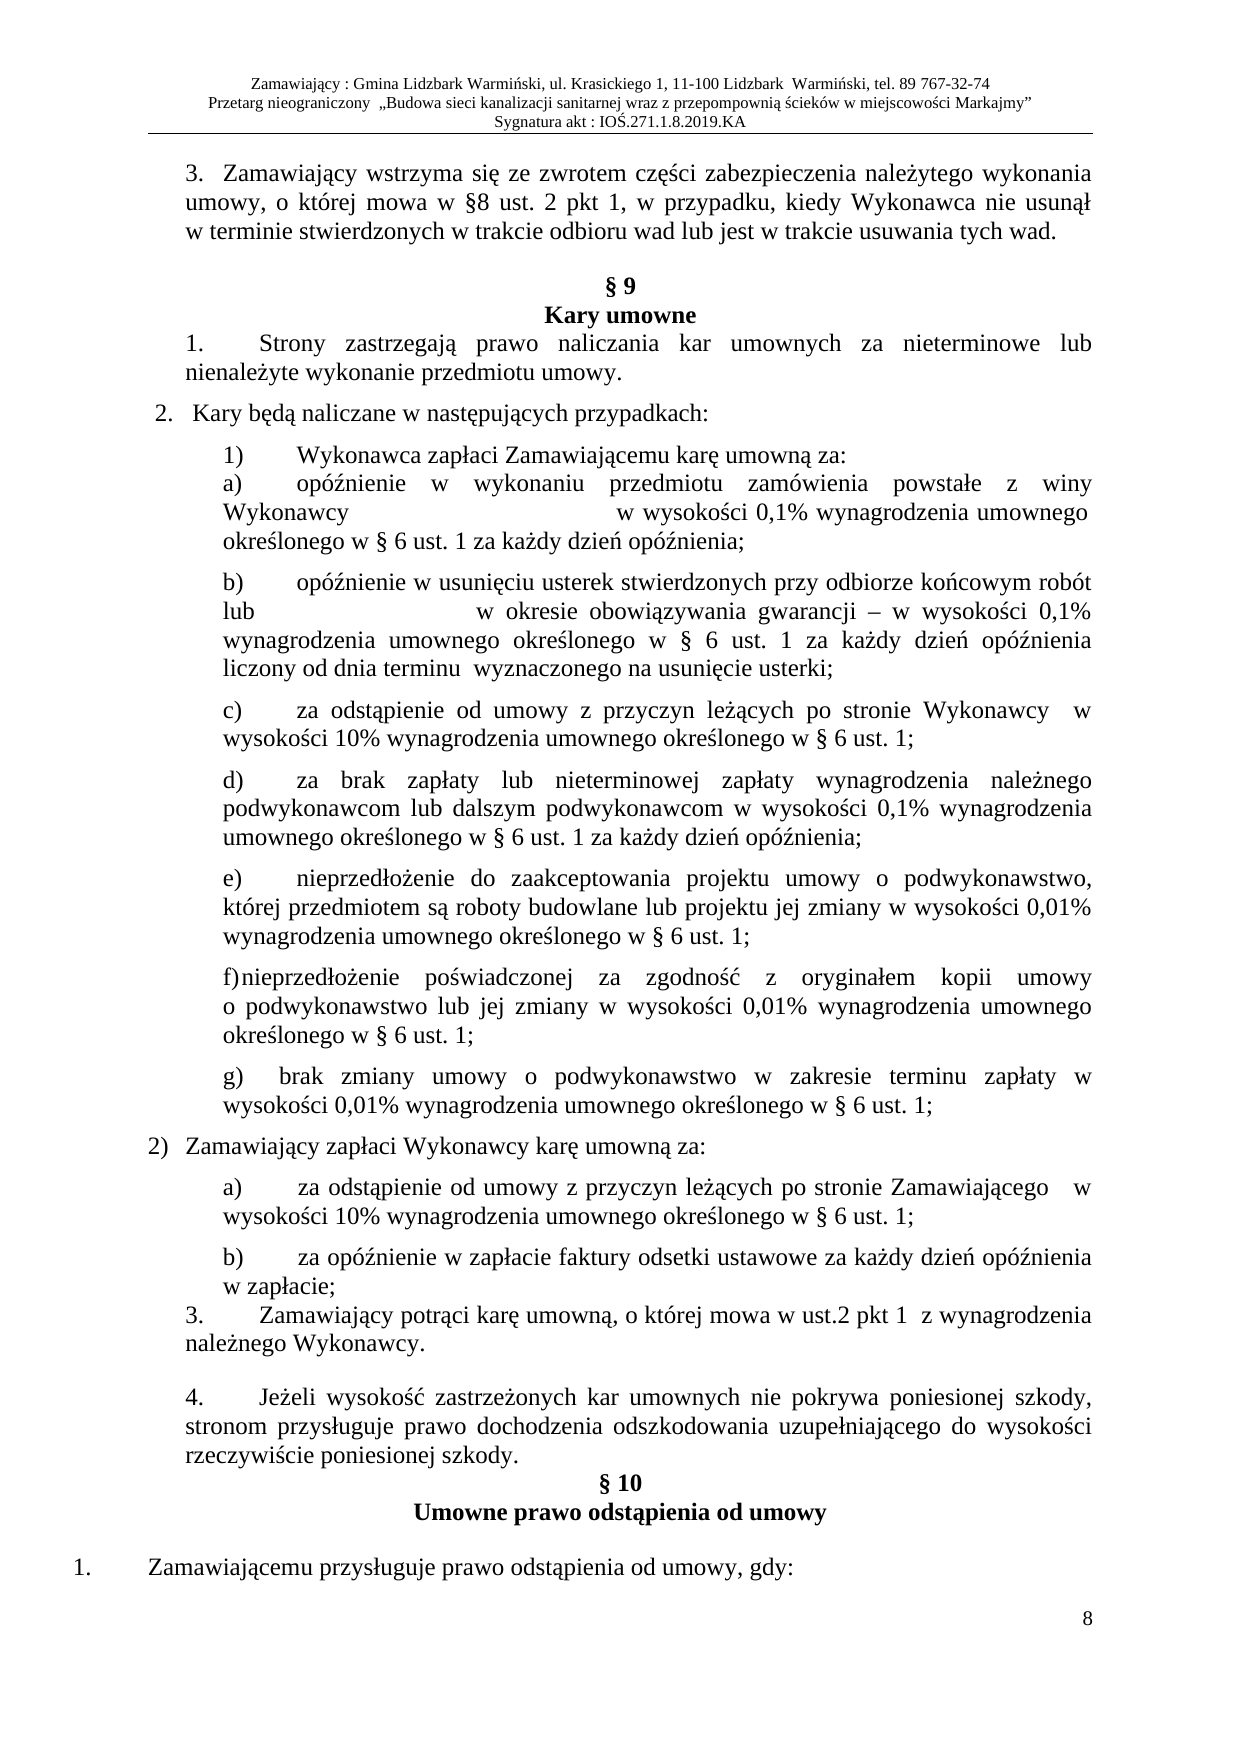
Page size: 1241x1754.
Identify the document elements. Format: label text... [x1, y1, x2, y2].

list nieprzedłożenie do zaakceptowania projektu umowy o podwykonawstwo, której przedmiotem są roboty budowlane lub projektu jej zmiany w wysokości 0,01% wynagrodzenia umownego określonego w § 6 ust. 1; [223, 863, 1093, 950]
list opóźnienie w usunięciu usterek stwierdzonych przy odbiorze końcowym robót lub w okresie obowiązywania gwarancji – w wysokości 0,1% wynagrodzenia umownego określonego w § 6 ust. 1 za każdy dzień opóźnienia liczony od dnia terminu wyznaczonego na usunięcie usterki; [223, 567, 1093, 682]
text § 9 [148, 271, 1093, 300]
list Jeżeli wysokość zastrzeżonych kar umownych nie pokrywa poniesionej szkody, stronom przysługuje prawo dochodzenia odszkodowania uzupełniającego do wysokości rzeczywiście poniesionej szkody. [185, 1382, 1093, 1468]
text Kary umowne [148, 300, 1093, 328]
list Zamawiający potrąci karę umowną, o której mowa w ust.2 pkt 1 z wynagrodzenia należnego Wykonawcy. [185, 1300, 1093, 1357]
list Zamawiający wstrzyma się ze zwrotem części zabezpieczenia należytego wykonania umowy, o której mowa w §8 ust. 2 pkt 1, w przypadku, kiedy Wykonawca nie usunął w terminie stwierdzonych w trakcie odbioru wad lub jest w trakcie usuwania tych wad. [185, 158, 1093, 245]
text Umowne prawo odstąpienia od umowy [148, 1497, 1093, 1526]
list za opóźnienie w zapłacie faktury odsetki ustawowe za każdy dzień opóźnienia w zapłacie; [223, 1242, 1093, 1300]
list Zamawiającemu przysługuje prawo odstąpienia od umowy, gdy: [73, 1552, 1093, 1581]
list Zamawiający zapłaci Wykonawcy karę umowną za: [148, 1131, 1093, 1160]
list brak zmiany umowy o podwykonawstwo w zakresie terminu zapłaty w wysokości 0,01% wynagrodzenia umownego określonego w § 6 ust. 1; [223, 1061, 1093, 1118]
list za odstąpienie od umowy z przyczyn leżących po stronie Zamawiającego w wysokości 10% wynagrodzenia umownego określonego w § 6 ust. 1; [223, 1172, 1093, 1230]
list Kary będą naliczane w następujących przypadkach: [154, 398, 1093, 427]
text § 10 [148, 1468, 1093, 1497]
list Strony zastrzegają prawo naliczania kar umownych za nieterminowe lub nienależyte wykonanie przedmiotu umowy. [185, 328, 1093, 386]
list za odstąpienie od umowy z przyczyn leżących po stronie Wykonawcy w wysokości 10% wynagrodzenia umownego określonego w § 6 ust. 1; [223, 695, 1093, 752]
list za brak zapłaty lub nieterminowej zapłaty wynagrodzenia należnego podwykonawcom lub dalszym podwykonawcom w wysokości 0,1% wynagrodzenia umownego określonego w § 6 ust. 1 za każdy dzień opóźnienia; [223, 765, 1093, 851]
list nieprzedłożenie poświadczonej za zgodność z oryginałem kopii umowy o podwykonawstwo lub jej zmiany w wysokości 0,01% wynagrodzenia umownego określonego w § 6 ust. 1; [223, 962, 1093, 1048]
list opóźnienie w wykonaniu przedmiotu zamówienia powstałe z winy Wykonawcy w wysokości 0,1% wynagrodzenia umownego określonego w § 6 ust. 1 za każdy dzień opóźnienia; [223, 468, 1093, 555]
list Wykonawca zapłaci Zamawiającemu karę umowną za: [223, 440, 1093, 468]
